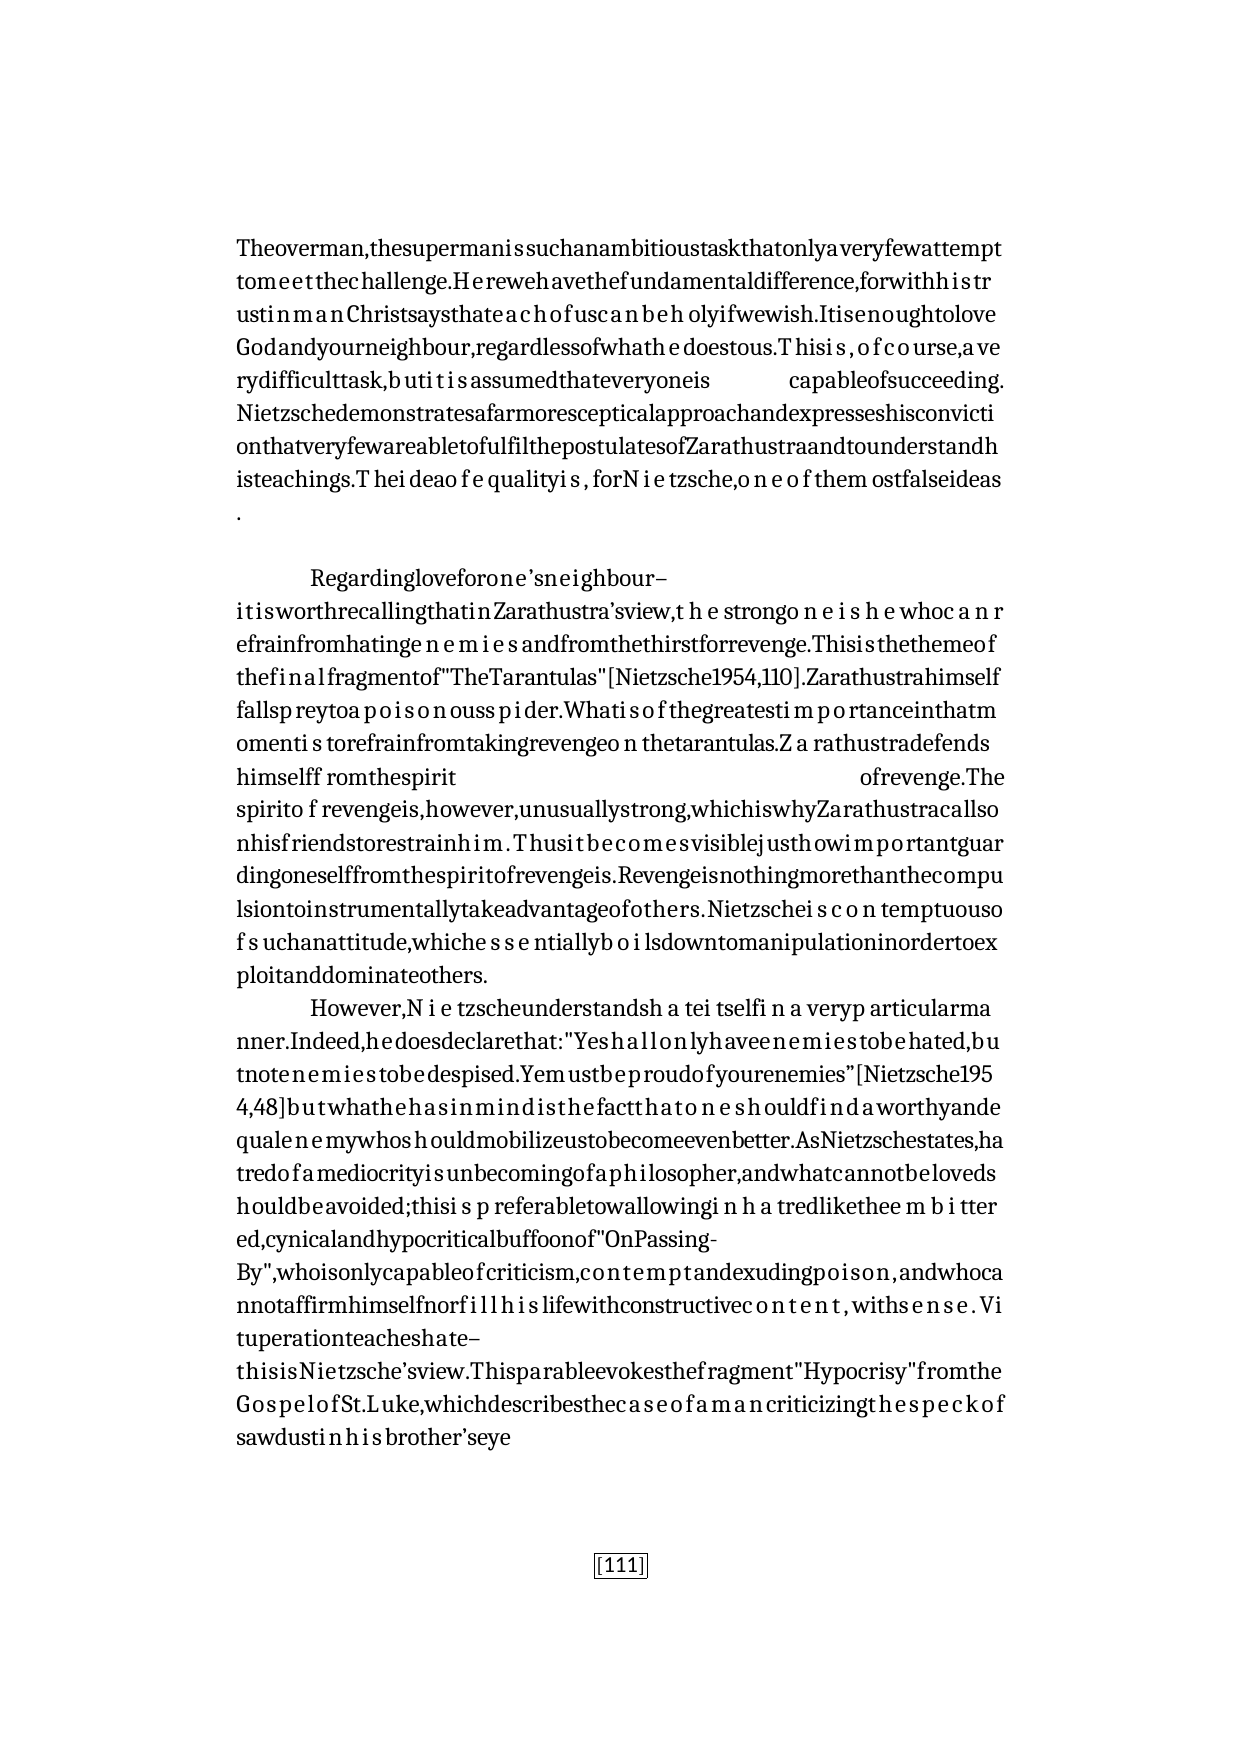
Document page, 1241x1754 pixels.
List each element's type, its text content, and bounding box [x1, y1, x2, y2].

text Theoverman,thesupermanissuchanambitioustaskthatonlyaveryfewattempttomeetthechallenge.Herewehavethefundamentaldifference,forwithhistrustinmanChristsaysthateachofuscanbeholyifwewish.ItisenoughtoloveGodandyourneighbour,regardlessofwhathedoestous.Thisis,ofcourse,averydifficulttask,butitisassumedthateveryoneis capableofsucceeding. NietzschedemonstratesafarmorescepticalapproachandexpresseshisconvictionthatveryfewareabletofulfilthepostulatesofZarathustraandtounderstandhisteachings.Theideaofequalityis,forNietzsche,oneofthemostfalseideas. [236, 234, 1004, 527]
text However,Nietzscheunderstandshateitselfinaveryparticularmanner.Indeed,hedoesdeclarethat:"Yeshallonlyhaveenemiestobehated,butnotenemiestobedespised.Yemustbeproudofyourenemies”[Nietzsche1954,48]butwhathehasinmindisthefactthatoneshouldfindaworthyandequalenemywhoshouldmobilizeustobecomeevenbetter.AsNietzschestates,hatredofamediocrityisunbecomingofaphilosopher,andwhatcannotbelovedshouldbeavoided;thisispreferabletowallowinginhatredliketheembittered,cynicalandhypocriticalbuffoonof"OnPassing-By",whoisonlycapableofcriticism,contemptandexudingpoison,andwhocannotaffirmhimselfnorfillhislifewithconstructivecontent,withsense.Vituperationteacheshate–thisisNietzsche’sview.Thisparableevokesthefragment"Hypocrisy"fromtheGospelofSt.Luke,whichdescribesthecaseofamancriticizingthespeckofsawdustinhisbrother’seye [236, 993, 1004, 1452]
text Regardingloveforone’sneighbour–itisworthrecallingthatinZarathustra’sview,thestrongoneishewhocanrefrainfromhatingenemiesandfromthethirstforrevenge.Thisisthethemeofthefinalfragmentof"TheTarantulas"[Nietzsche1954,110].Zarathustrahimselffallspreytoapoisonousspider.Whatisofthegreatestimportanceinthatmomentistorefrainfromtakingrevengeonthetarantulas.Zarathustradefends himselffromthespirit ofrevenge.The spiritofrevengeis,however,unusuallystrong,whichiswhyZarathustracallsonhisfriendstorestrainhim.Thusitbecomesvisiblejusthowimportantguardingoneselffromthespiritofrevengeis.Revengeisnothingmorethanthecompulsiontoinstrumentallytakeadvantageofothers.Nietzscheiscontemptuousofsuchanattitude,whichessentiallyboilsdowntomanipulationinordertoexploitanddominateothers. [236, 564, 1004, 989]
